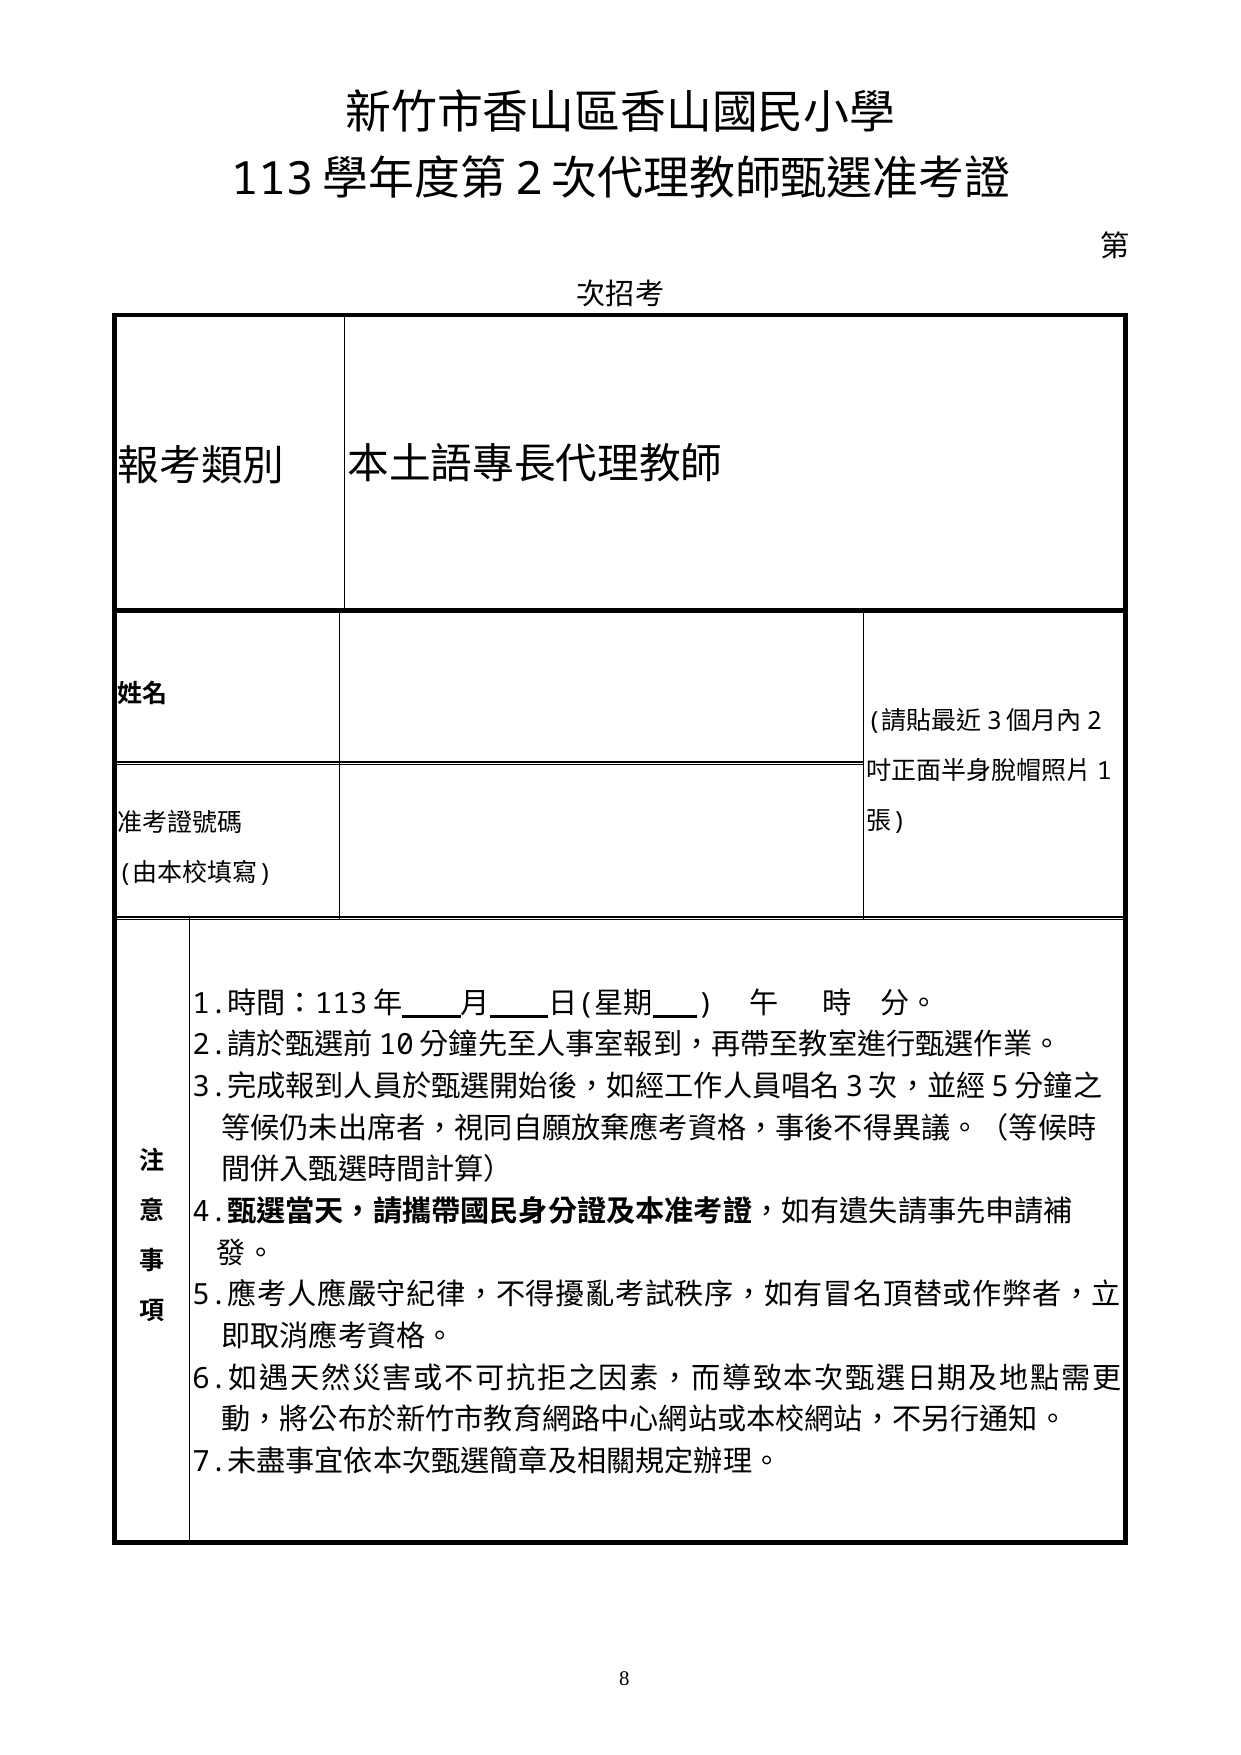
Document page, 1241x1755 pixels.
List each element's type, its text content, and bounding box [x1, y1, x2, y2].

text 113學年度第2次代理教師甄選准考證 [77, 141, 1163, 208]
table_header 報考類別 [117, 317, 344, 608]
table_cell 准考證號碼 (由本校填寫) [117, 765, 339, 916]
table_cell 姓名 [117, 613, 339, 761]
table_cell 1.時間：113年 月 日(星期 ) 午 時 分。 2.請於甄選前10分鐘先至人事室報到，再帶至教室進行甄選作業。 3.完成報到人員於甄選開始後，如經工作人員唱名3次，並經5分鐘之等候仍未出席者，視同自願放棄應考資格，事後不得異議。（等候時間併入甄選時間計算） 4.甄選當天，請攜帶國民身分證及本准考證，如有遺失請事先申請補發。 5.應考人應嚴守紀律，不得擾亂考試秩序，如有冒名頂替或作弊者，立即取消應考資格。 6.如遇天然災害或不可抗拒之因素，而導致本次甄選日期及地點需更動，將公布於新竹市教育網路中心網站或本校網站，不另行通知。 7.未盡事宜依本次甄選簡章及相關規定辦理。 [190, 920, 1123, 1540]
table_cell [340, 613, 863, 761]
text 新竹市香山區香山國民小學 [77, 75, 1163, 141]
table_cell 注 意 事 項 [117, 920, 189, 1540]
table_cell [340, 765, 863, 916]
table_header 本土語專長代理教師 [345, 317, 1123, 608]
text 第 次招考 [77, 208, 1163, 313]
table_cell (請貼最近3個月內2吋正面半身脫帽照片1張) [864, 613, 1123, 916]
